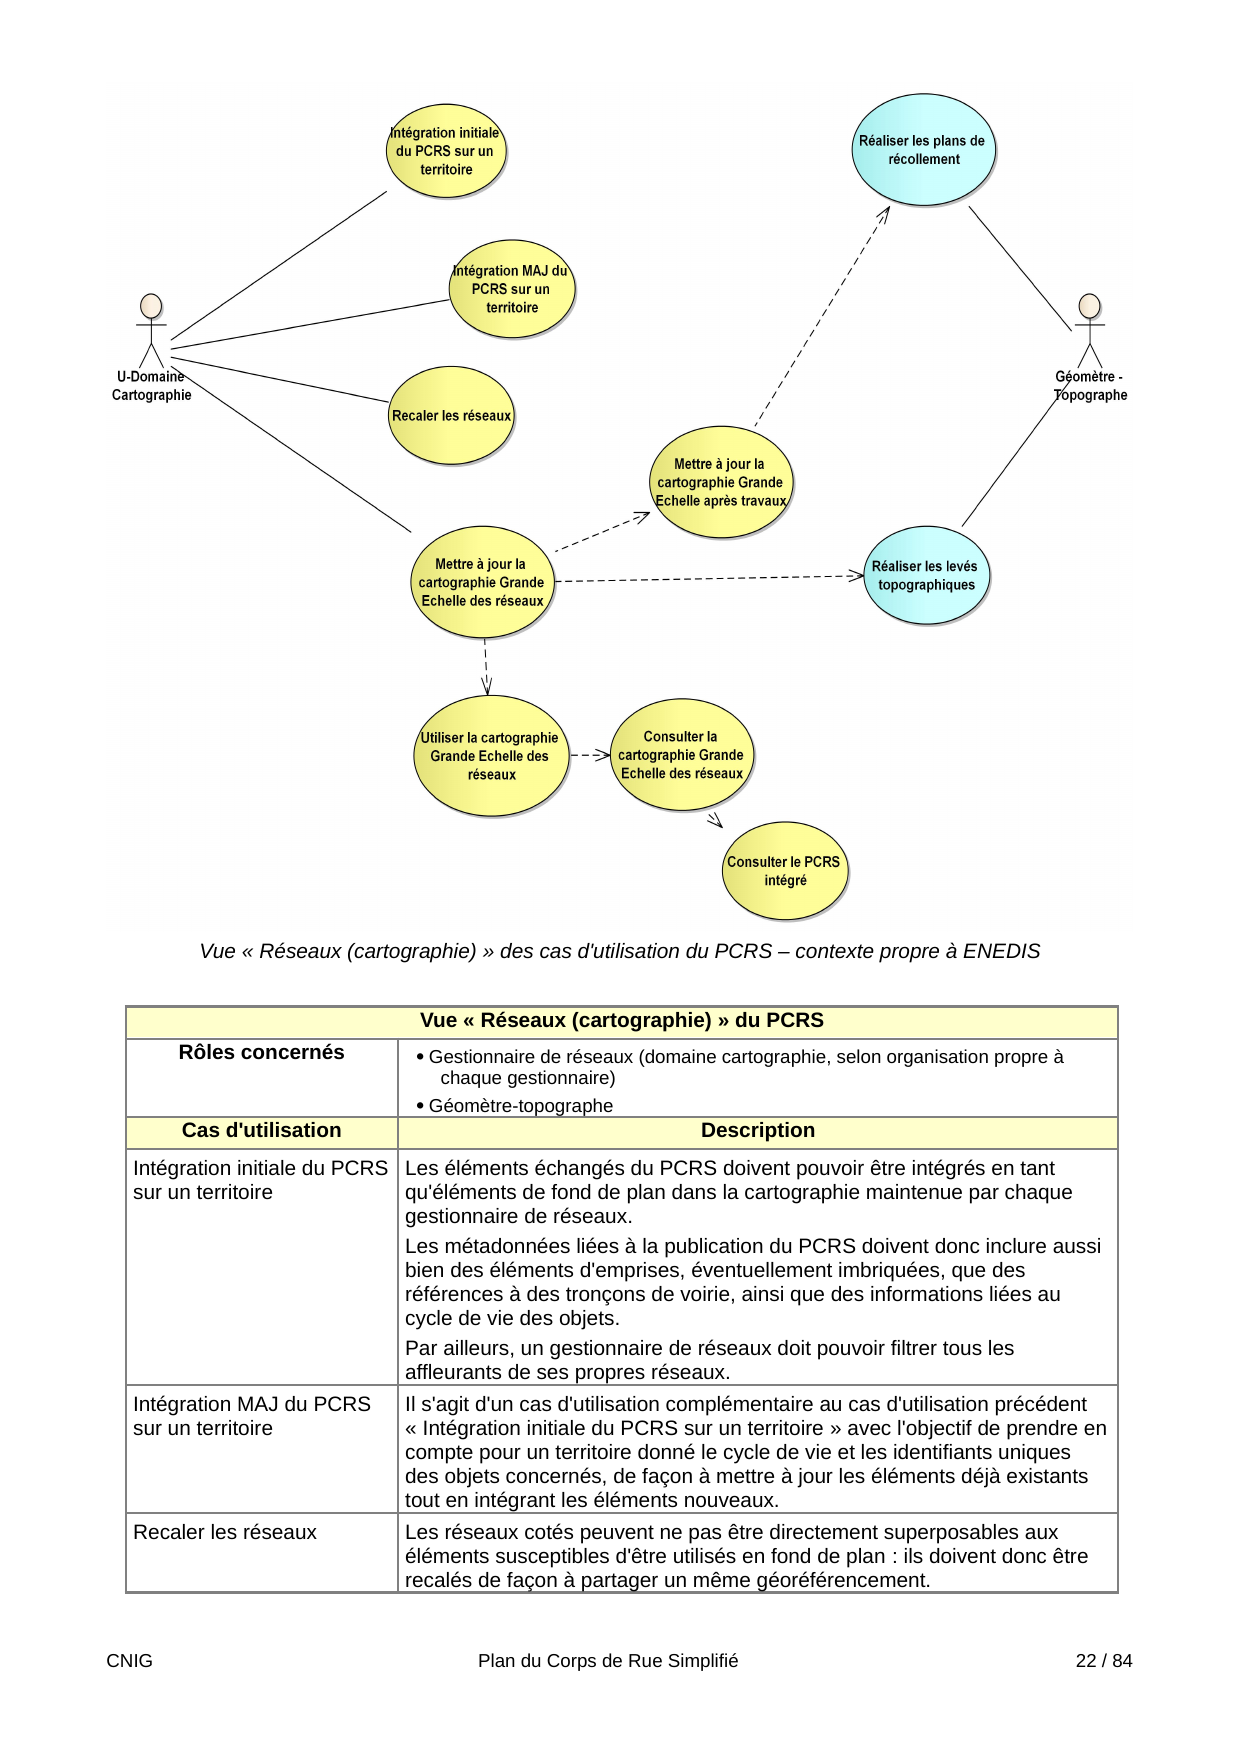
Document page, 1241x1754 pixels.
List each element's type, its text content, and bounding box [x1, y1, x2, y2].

table_cell Description [399, 1118, 1117, 1148]
table_cell Il s'agit d'un cas d'utilisation complémentaire au cas d'utilisation précédent « Intégration initiale du PCRS sur un territoire » avec l'objectif de prendre en compte pour un territoire donné le cycle de vie et les identifiants uniques des objets concernés, de façon à mettre à jour les éléments déjà existants tout en intégrant les éléments nouveaux. [399, 1386, 1117, 1512]
picture [106, 82, 1133, 932]
table_cell Rôles concernés [127, 1040, 397, 1116]
table_cell Recaler les réseaux [127, 1514, 397, 1591]
table_cell Intégration MAJ du PCRS sur un territoire [127, 1386, 397, 1512]
table_cell Cas d'utilisation [127, 1118, 397, 1148]
table_header Vue « Réseaux (cartographie) » du PCRS [127, 1008, 1117, 1037]
table_cell Les réseaux cotés peuvent ne pas être directement superposables aux éléments susceptibles d'être utilisés en fond de plan : ils doivent donc être recalés de façon à partager un même géoréférencement. [399, 1514, 1117, 1591]
text Vue « Réseaux (cartographie) » des cas d'utilisation du PCRS – contexte propre à ENEDIS [106, 939, 1134, 963]
table_cell Gestionnaire de réseaux (domaine cartographie, selon organisation propre à chaque gestionnaire) Géomètre-topographe [399, 1040, 1117, 1116]
table_cell Intégration initiale du PCRS sur un territoire [127, 1150, 397, 1384]
table_cell Les éléments échangés du PCRS doivent pouvoir être intégrés en tant qu'éléments de fond de plan dans la cartographie maintenue par chaque gestionnaire de réseaux. Les métadonnées liées à la publication du PCRS doivent donc inclure aussi bien des éléments d'emprises, éventuellement imbriquées, que des références à des tronçons de voirie, ainsi que des informations liées au cycle de vie des objets. Par ailleurs, un gestionnaire de réseaux doit pouvoir filtrer tous les affleurants de ses propres réseaux. [399, 1150, 1117, 1384]
